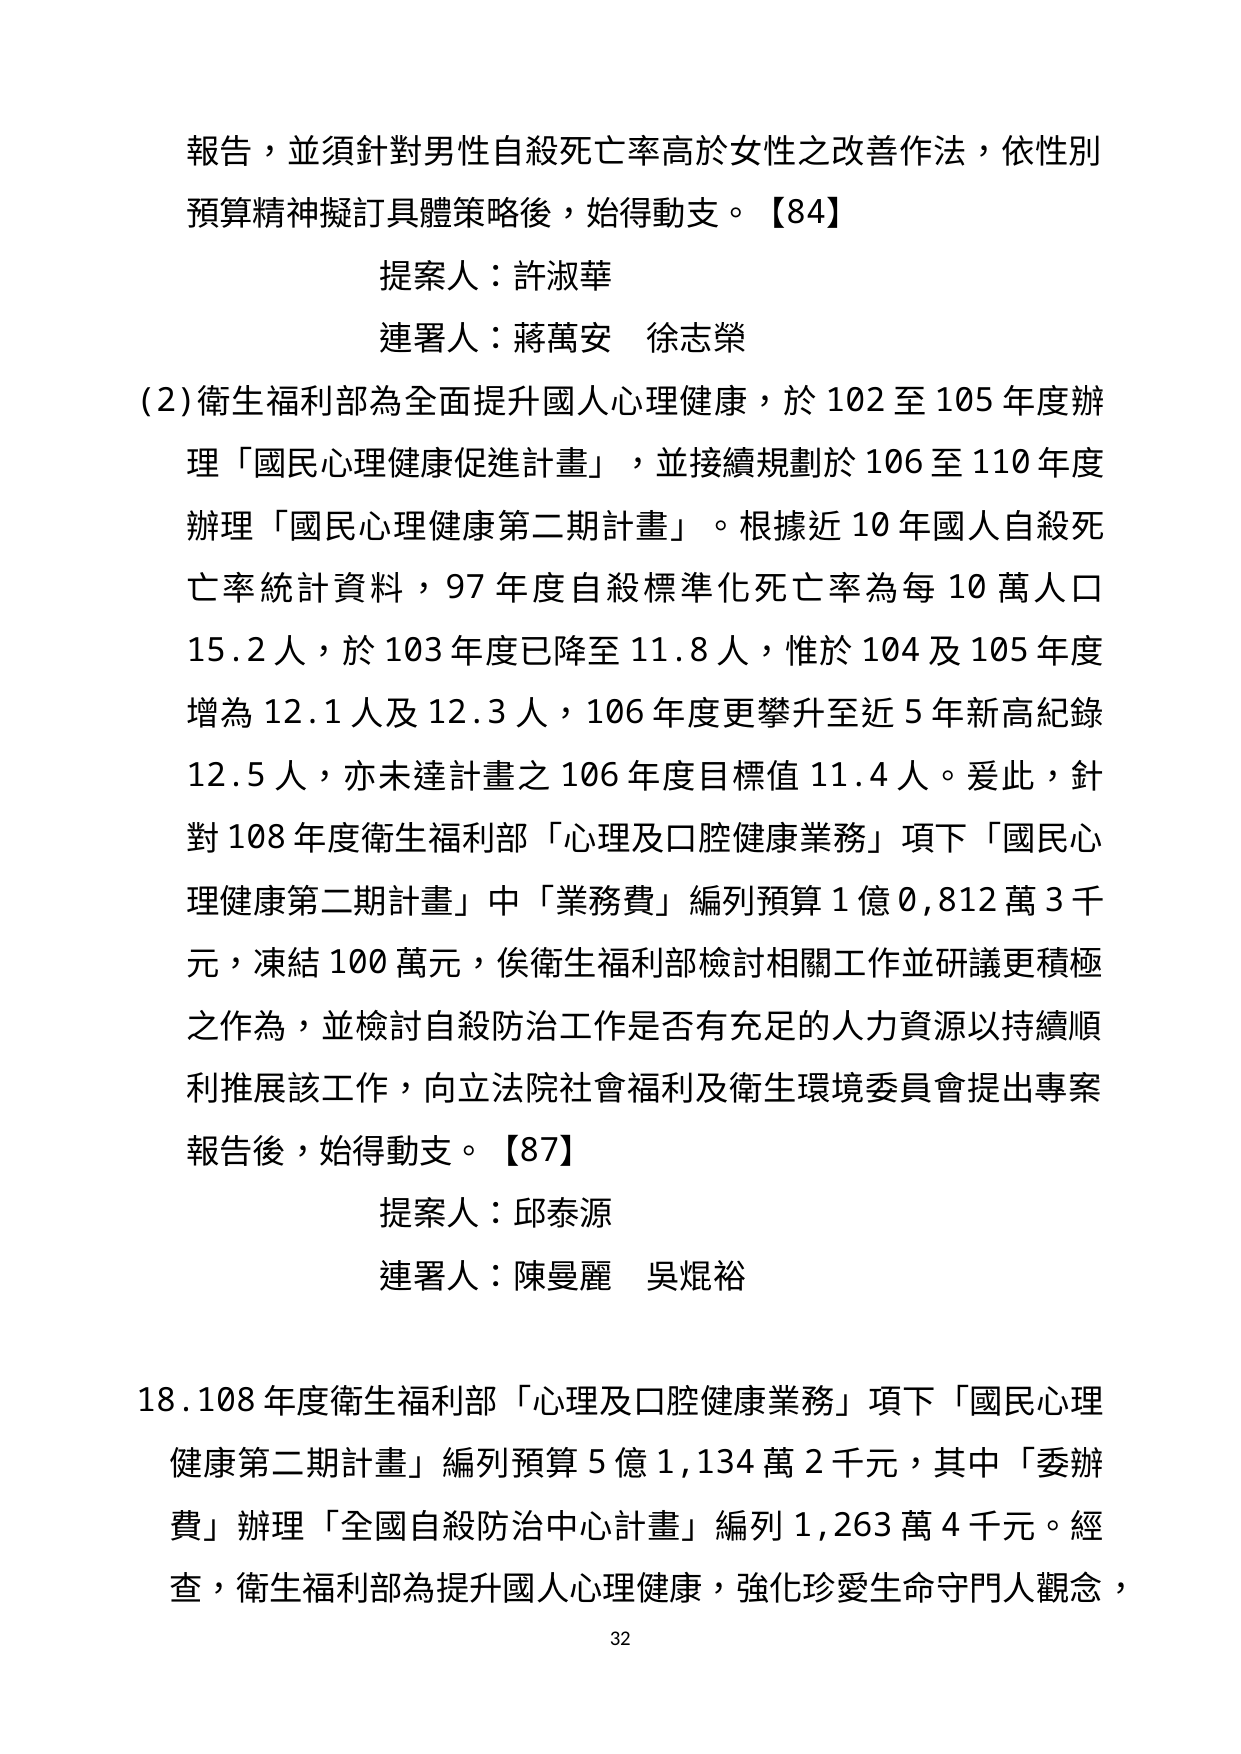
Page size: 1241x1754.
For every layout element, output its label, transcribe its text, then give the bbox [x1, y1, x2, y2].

text 連署人：陳曼麗 吳焜裕 [379, 1232, 1104, 1294]
text 連署人：蔣萬安 徐志榮 [379, 294, 1104, 357]
text 18.108年度衛生福利部「心理及口腔健康業務」項下「國民心理健康第二期計畫」編列預算5億1,134萬2千元，其中「委辦費」辦理「全國自殺防治中心計畫」編列1,263萬4千元。經查，衛生福利部為提升國人心理健康，強化珍愛生命守門人觀念，積極推廣心情溫度計簡式健康量表，並於103年起製作心情溫度計APP，讓國人藉此迅速瞭解個人心理困擾程度，以察覺心理狀態之變化。但查，過去5年全國自殺通報人次分別為28,083人次、29,047人次、29,914人次、28,996人次及30,619人次；然，106年(以下皆結算至該年度11月25日)心情溫度計APP於Android平台之安裝總人數為7,509人；於IOS系統檢測人次則為5,053人，雙平台使用數僅為12,562人，遠不及單一年度全國自殺通報人次數，且於心理狀況檢測結果出來後未能直接銜接心理支持服務，顯見心情溫度計APP推廣度不佳且效能不彰。綜上，爰針對「委辦費」辦理「全國自殺防治中心計畫」預算，凍結300萬元，俟衛生福利部提出相關檢討報告、使用效能改進計畫及具體實施期程，向立法院社會福利及衛生環境委員會提出報告並經同意後，始得動支。【88】 [136, 1357, 1104, 1607]
text (2)衛生福利部為全面提升國人心理健康，於102至105年度辦理「國民心理健康促進計畫」，並接續規劃於106至110年度辦理「國民心理健康第二期計畫」。根據近10年國人自殺死亡率統計資料，97年度自殺標準化死亡率為每10萬人口15.2人，於103年度已降至11.8人，惟於104及105年度增為12.1人及12.3人，106年度更攀升至近5年新高紀錄12.5人，亦未達計畫之106年度目標值11.4人。爰此，針對108年度衛生福利部「心理及口腔健康業務」項下「國民心理健康第二期計畫」中「業務費」編列預算1億0,812萬3千元，凍結100萬元，俟衛生福利部檢討相關工作並研議更積極之作為，並檢討自殺防治工作是否有充足的人力資源以持續順利推展該工作，向立法院社會福利及衛生環境委員會提出專案報告後，始得動支。【87】 [136, 357, 1104, 1169]
text 提案人：許淑華 [379, 232, 1104, 294]
text 提案人：邱泰源 [379, 1169, 1104, 1232]
text (1)108年度衛生福利部「國民心理健康第二期計畫」第3年編列預算經費5億1,136萬2千元，與今（107）年度預算數相同。其中於「心理及口腔健康業務」項下編列5億1,134萬2千元。查該計畫均以降低自殺死亡率為預期績效評估標準之一，然由近幾年國人自殺死亡率統計資料，於104及105年增為12.1人及12.3人，106年更攀升至近5年新高紀錄12.5人，亦未達計畫之106年目標值11.4人，自殺防治工作仍待改善。亦即106年國人自殺標準化死亡率達12.5人，為近5年新高且未達年度目標值11.4人，且慢性精神病領有身心障礙手冊患者亦逐年遞增，爰針對108年度「國民心理健康第二期計畫」中編列「業務費」預算1億0,812萬3千元，凍結100萬元，俟向立法院院社會福利及衛生環境委員會提出檢討改進報告，並須針對男性自殺死亡率高於女性之改善作法，依性別預算精神擬訂具體策略後，始得動支。【84】 [136, 107, 1104, 232]
